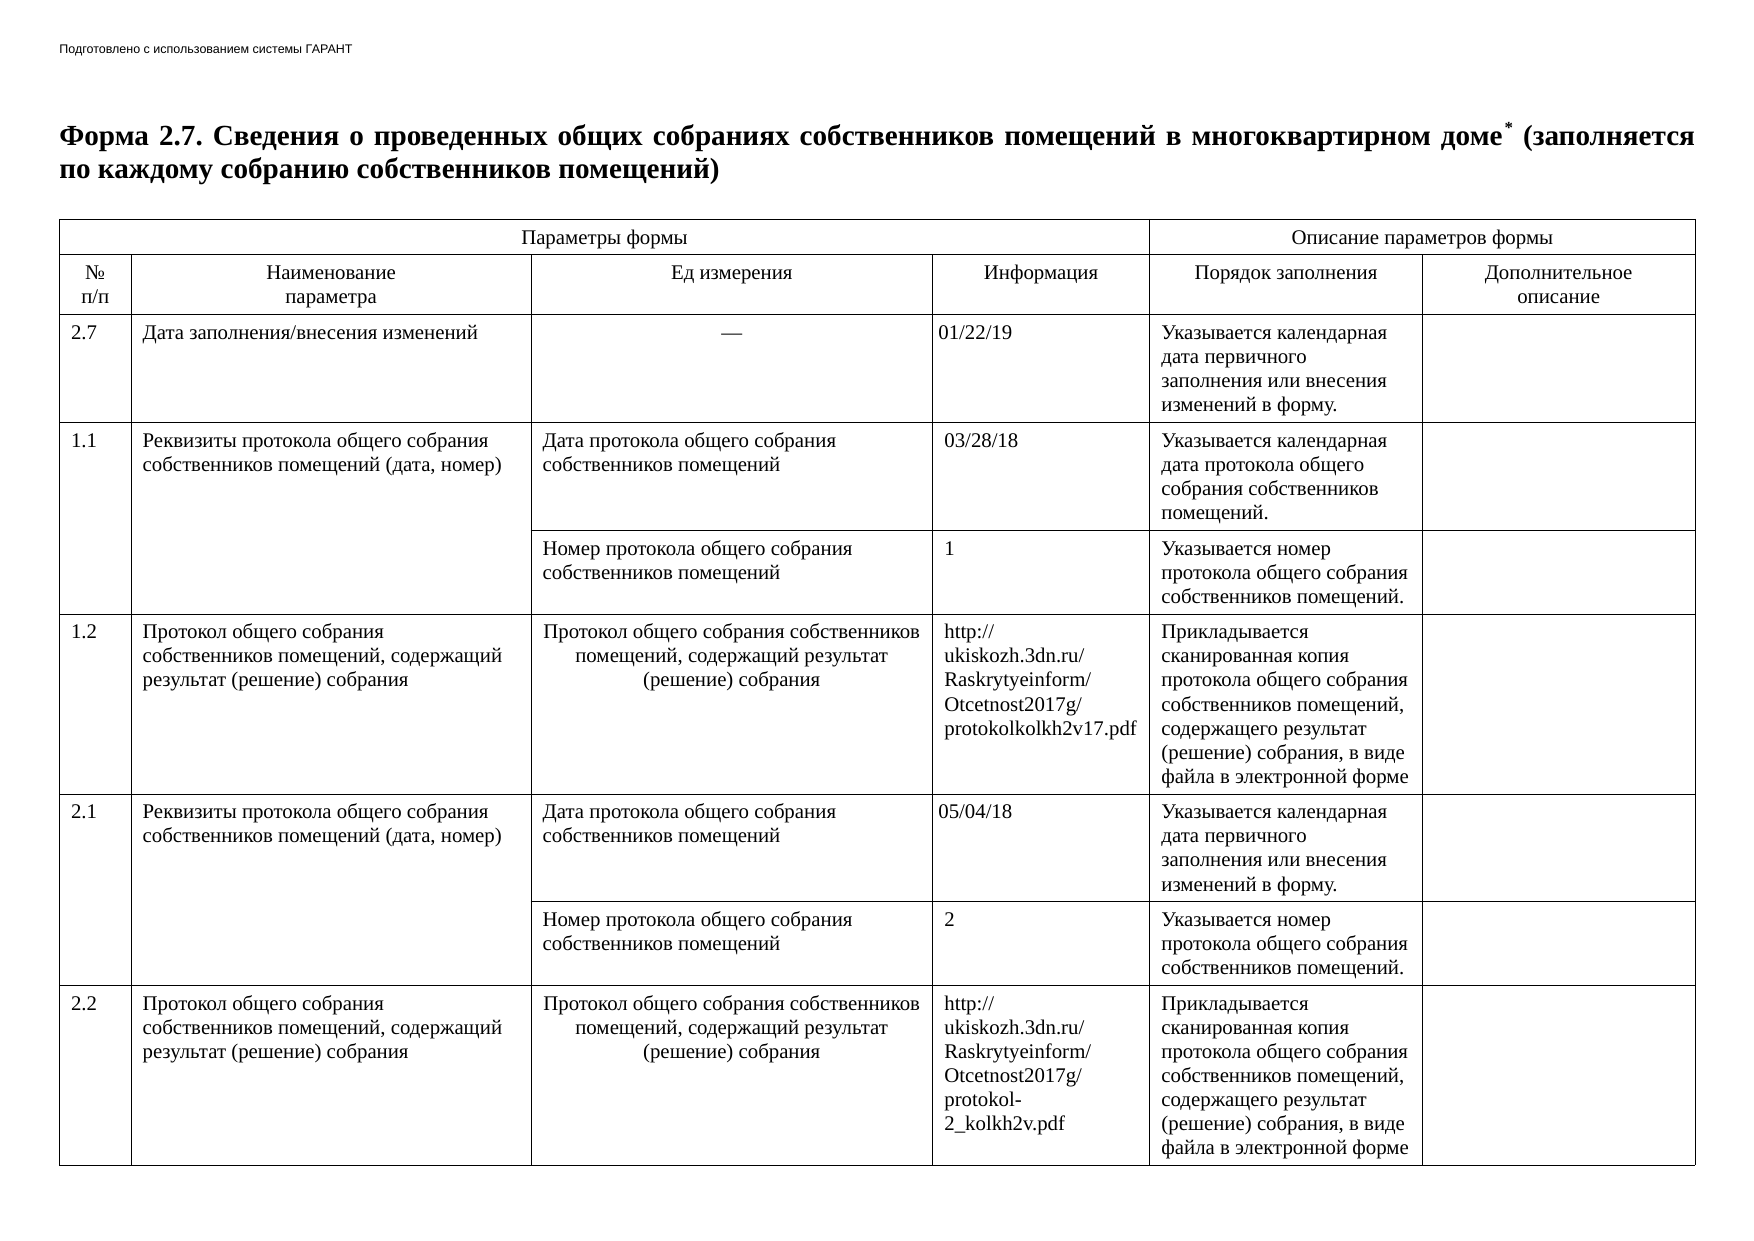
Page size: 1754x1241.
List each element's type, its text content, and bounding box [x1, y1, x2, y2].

table_cell 04.05.18 [933, 795, 1149, 901]
table_cell Номер протокола общего собрания собственников помещений [532, 902, 932, 985]
table_cell Ед измерения [532, 255, 932, 314]
table_cell Указывается календарная дата протокола общего собрания собственников помещений. [1150, 423, 1422, 530]
table_cell http://ukiskozh.3dn.ru/Raskrytyeinform/Otcetnost2017g/protokol-2_kolkh2v.pdf [933, 986, 1149, 1165]
table_cell Дополнительное описание [1423, 255, 1695, 314]
table_cell [1423, 315, 1695, 422]
table_cell Реквизиты протокола общего собрания собственников помещений (дата, номер) [132, 423, 531, 613]
table_cell Информация [933, 255, 1149, 314]
table_cell Указывается календарная дата первичного заполнения или внесения изменений в форму. [1150, 795, 1422, 901]
table_cell — [532, 315, 932, 422]
table_header Параметры формы [60, 220, 1149, 254]
table_cell [1423, 423, 1695, 530]
text Форма 2.7. Сведения о проведенных общих собраниях собственников помещений в многоквартирном доме (заполняется по каждому собранию собственников помещений) [59, 118, 1695, 185]
table_cell Указывается календарная дата первичного заполнения или внесения изменений в форму. [1150, 315, 1422, 422]
table_cell Прикладывается сканированная копия протокола общего собрания собственников помещений, содержащего результат (решение) собрания, в виде файла в электронной форме [1150, 986, 1422, 1165]
table_cell 1 [933, 531, 1149, 613]
table_cell Номер протокола общего собрания собственников помещений [532, 531, 932, 613]
table_cell Прикладывается сканированная копия протокола общего собрания собственников помещений, содержащего результат (решение) собрания, в виде файла в электронной форме [1150, 615, 1422, 793]
table_cell http://ukiskozh.3dn.ru/Raskrytyeinform/Otcetnost2017g/protokolkolkh2v17.pdf [933, 615, 1149, 793]
table_cell Дата протокола общего собрания собственников помещений [532, 423, 932, 530]
table_cell Протокол общего собрания собственников помещений, содержащий результат (решение) собрания [532, 615, 932, 793]
table_cell Протокол общего собрания собственников помещений, содержащий результат (решение) собрания [132, 986, 531, 1165]
table_cell [1423, 531, 1695, 613]
table_cell [1423, 986, 1695, 1165]
table_cell 1.2 [60, 615, 131, 793]
table_cell Указывается номер протокола общего собрания собственников помещений. [1150, 531, 1422, 613]
table_cell Реквизиты протокола общего собрания собственников помещений (дата, номер) [132, 795, 531, 985]
table_cell 2.1 [60, 795, 131, 985]
table_cell 2.7 [60, 315, 131, 422]
table_cell 2 [933, 902, 1149, 985]
table_cell 2.2 [60, 986, 131, 1165]
table_header Описание параметров формы [1150, 220, 1695, 254]
table_cell [1423, 615, 1695, 793]
table_cell Дата заполнения/внесения изменений [132, 315, 531, 422]
table_cell [1423, 795, 1695, 901]
table_cell Протокол общего собрания собственников помещений, содержащий результат (решение) собрания [532, 986, 932, 1165]
table_cell [1423, 902, 1695, 985]
table_cell Наименование параметра [132, 255, 531, 314]
table_cell № п/п [60, 255, 131, 314]
table_cell Порядок заполнения [1150, 255, 1422, 314]
table_cell 1.1 [60, 423, 131, 613]
table_cell Протокол общего собрания собственников помещений, содержащий результат (решение) собрания [132, 615, 531, 793]
table_cell 28.03.18 [933, 423, 1149, 530]
table_cell 22.01.19 [933, 315, 1149, 422]
table_cell Дата протокола общего собрания собственников помещений [532, 795, 932, 901]
table_cell Указывается номер протокола общего собрания собственников помещений. [1150, 902, 1422, 985]
